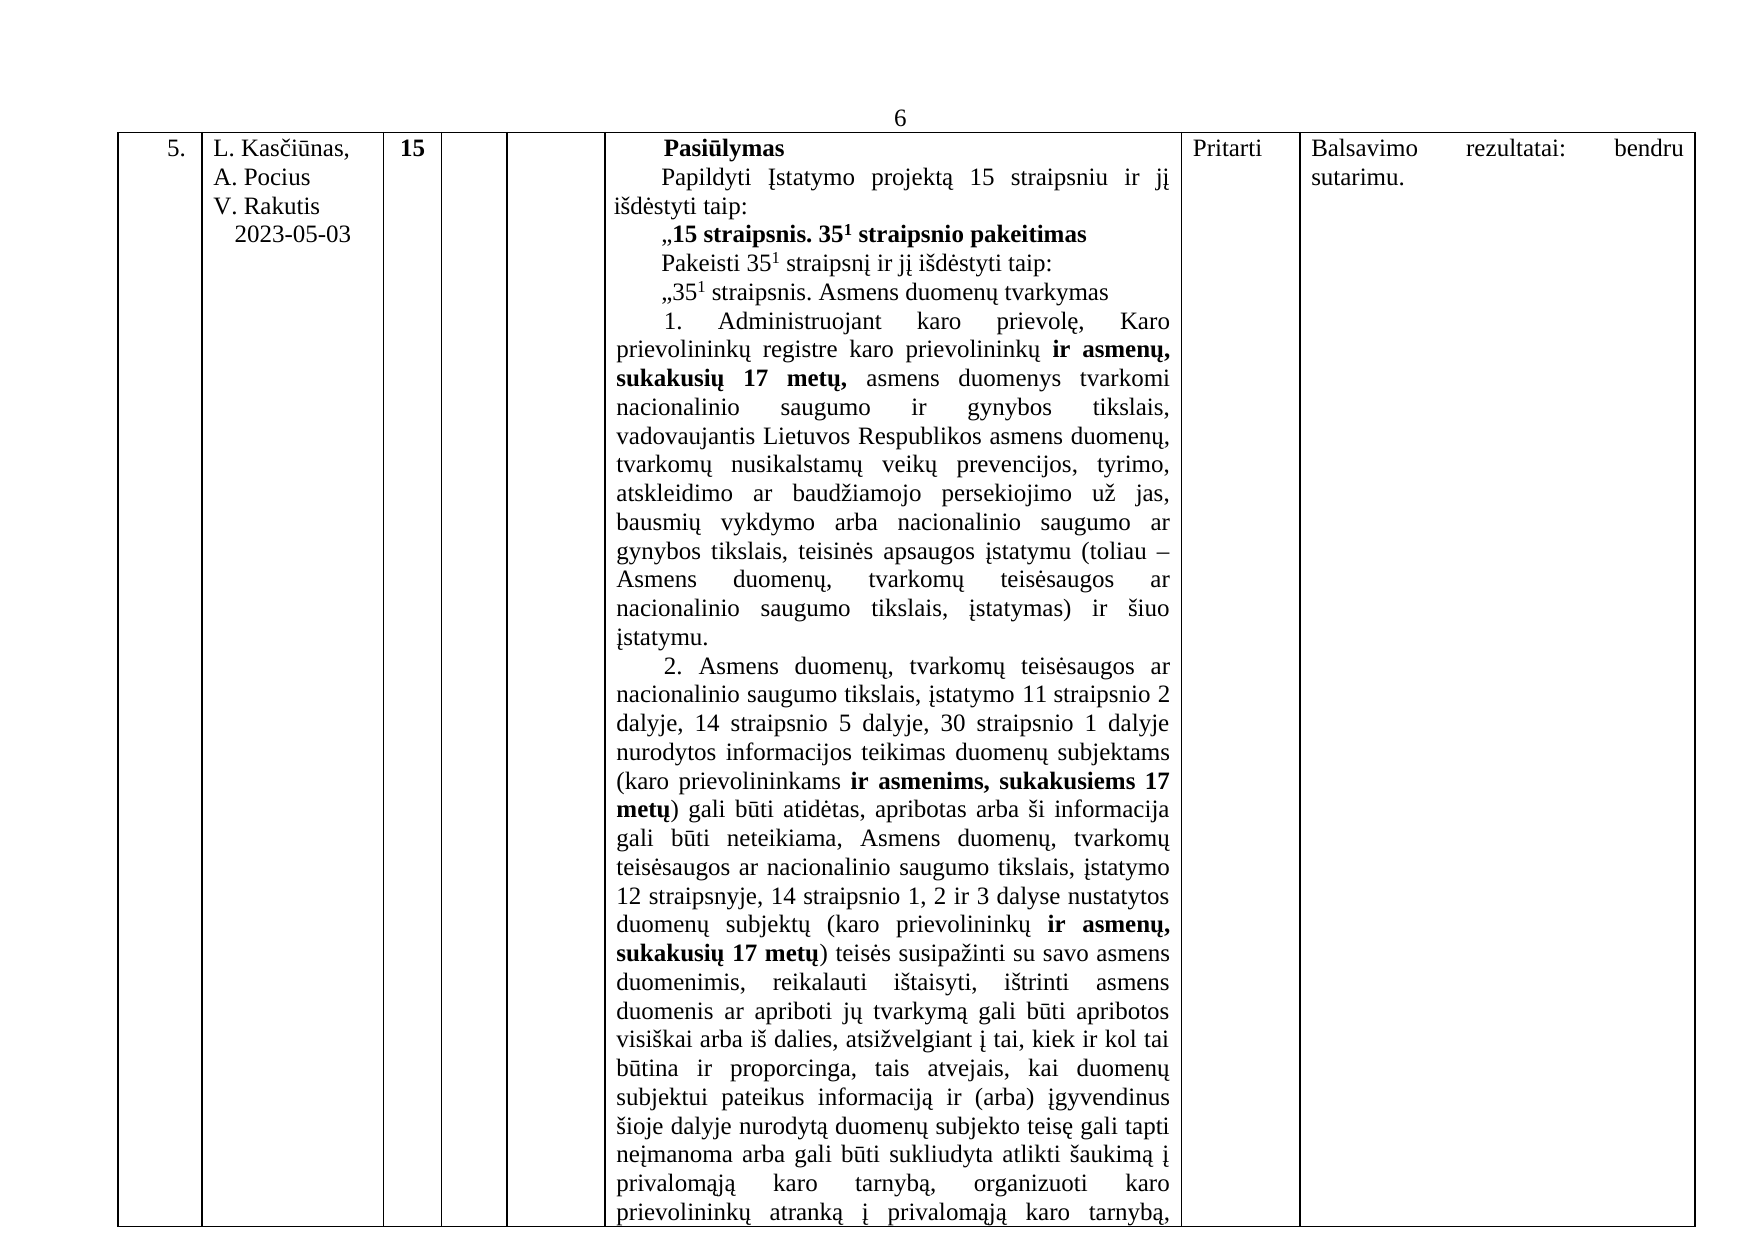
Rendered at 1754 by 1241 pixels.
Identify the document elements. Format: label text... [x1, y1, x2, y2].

table_cell [119, 133, 201, 1226]
table_cell L. Kasčiūnas, A. Pocius V. Rakutis 2023-05-03 [203, 133, 383, 1226]
table_cell Pasiūlymas Papildyti Įstatymo projektą 15 straipsniu ir jį išdėstyti taip: „15 straipsnis. 351 straipsnio pakeitimas Pakeisti 351 straipsnį ir jį išdėstyti taip: „351 straipsnis. Asmens duomenų tvarkymas 1. Administruojant karo prievolę, Karo prievolininkų registre karo prievolininkų ir asmenų, sukakusių 17 metų, asmens duomenys tvarkomi nacionalinio saugumo ir gynybos tikslais, vadovaujantis Lietuvos Respublikos asmens duomenų, tvarkomų nusikalstamų veikų prevencijos, tyrimo, atskleidimo ar baudžiamojo persekiojimo už jas, bausmių vykdymo arba nacionalinio saugumo ar gynybos tikslais, teisinės apsaugos įstatymu (toliau – Asmens duomenų, tvarkomų teisėsaugos ar nacionalinio saugumo tikslais, įstatymas) ir šiuo įstatymu. 2. Asmens duomenų, tvarkomų teisėsaugos ar nacionalinio saugumo tikslais, įstatymo 11 straipsnio 2 dalyje, 14 straipsnio 5 dalyje, 30 straipsnio 1 dalyje nurodytos informacijos teikimas duomenų subjektams (karo prievolininkams ir asmenims, sukakusiems 17 metų) gali būti atidėtas, apribotas arba ši informacija gali būti neteikiama, Asmens duomenų, tvarkomų teisėsaugos ar nacionalinio saugumo tikslais, įstatymo 12 straipsnyje, 14 straipsnio 1, 2 ir 3 dalyse nustatytos duomenų subjektų (karo prievolininkų ir asmenų, sukakusių 17 metų) teisės susipažinti su savo asmens duomenimis, reikalauti ištaisyti, ištrinti asmens duomenis ar apriboti jų tvarkymą gali būti apribotos visiškai arba iš dalies, atsižvelgiant į tai, kiek ir kol tai būtina ir proporcinga, tais atvejais, kai duomenų subjektui pateikus informaciją ir (arba) įgyvendinus šioje dalyje nurodytą duomenų subjekto teisę gali tapti neįmanoma arba gali būti sukliudyta atlikti šaukimą į privalomąją karo tarnybą, organizuoti karo prievolininkų atranką į privalomąją karo tarnybą, [606, 133, 1181, 1226]
table_cell [508, 133, 604, 1226]
table_cell Balsavimo rezultatai: bendru sutarimu. [1301, 133, 1694, 1226]
table_cell Pritarti [1182, 133, 1299, 1226]
table_cell 15 [384, 133, 441, 1226]
table_cell [442, 133, 506, 1226]
